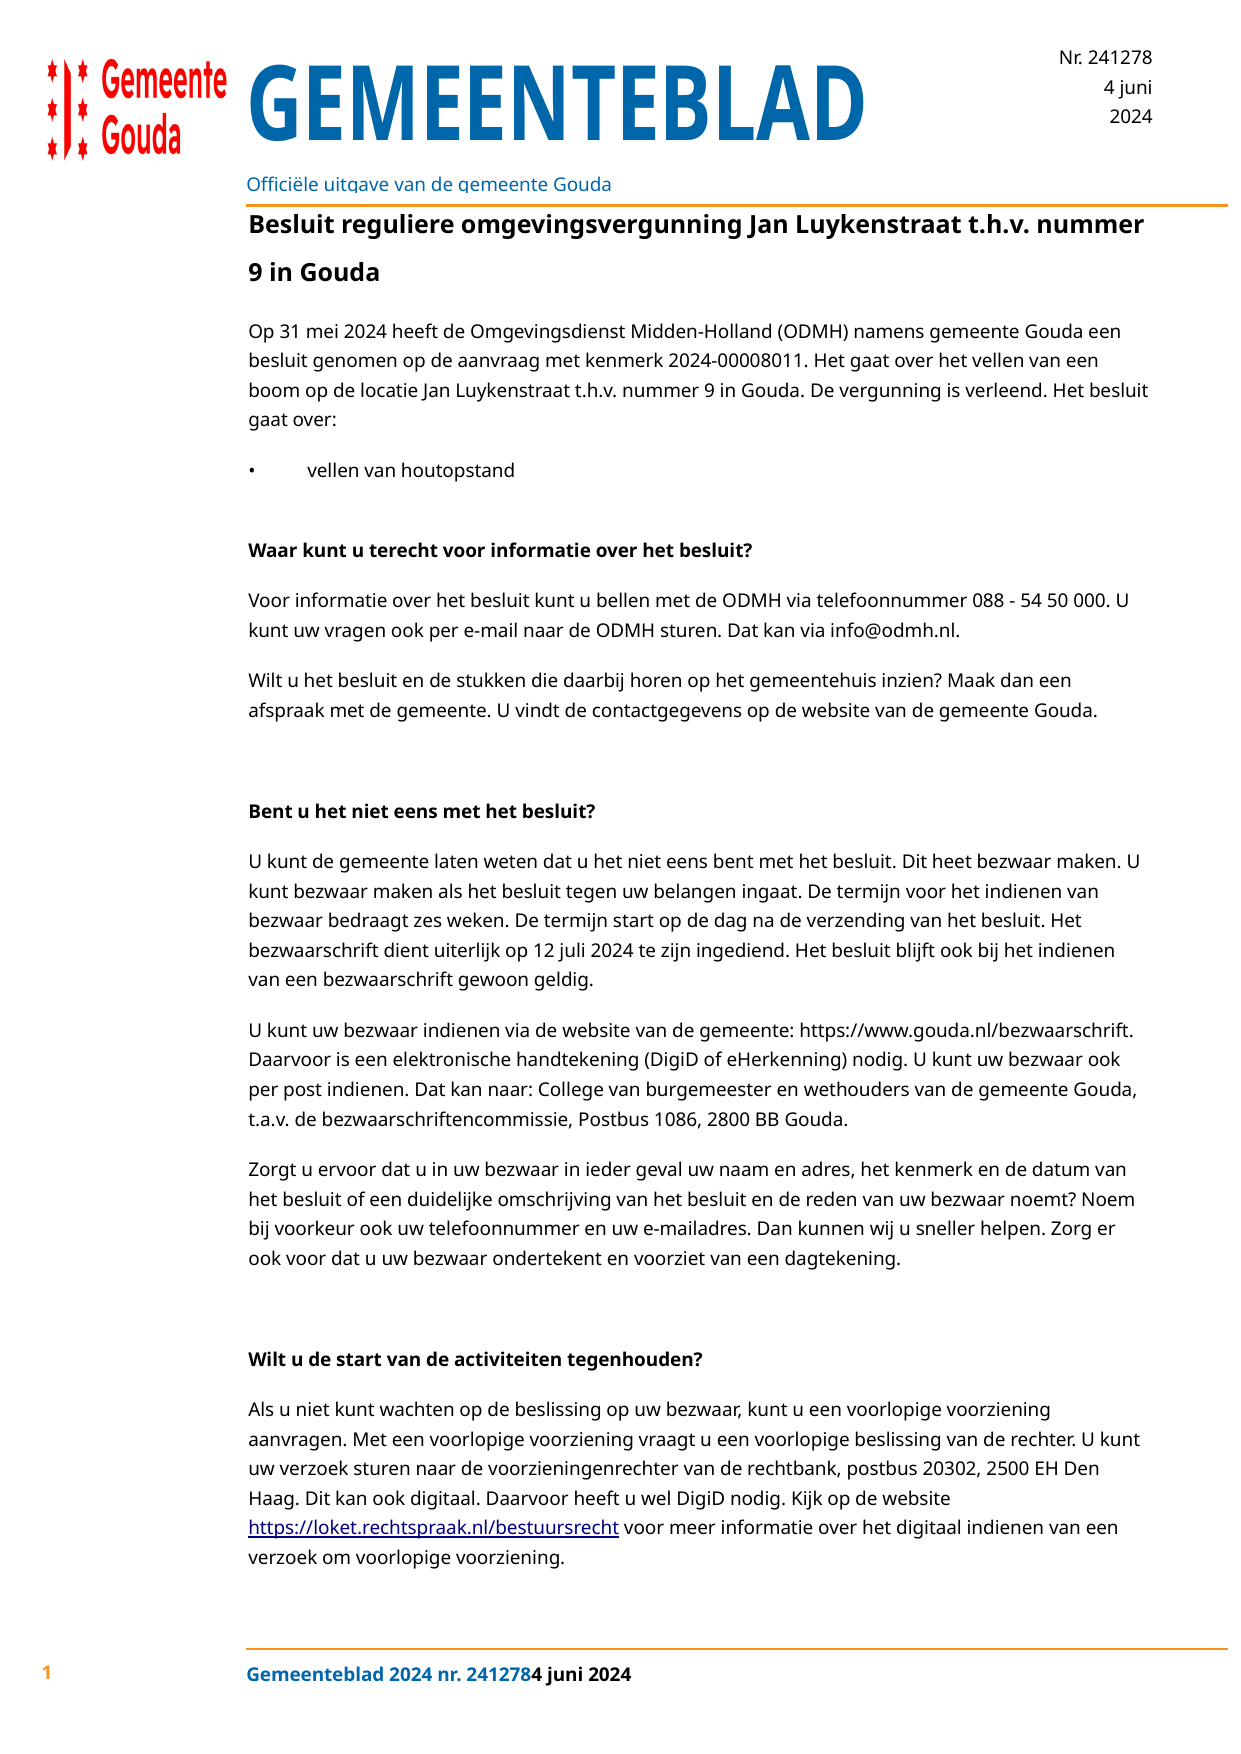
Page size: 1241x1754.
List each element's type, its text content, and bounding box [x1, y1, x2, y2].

list vellen van houtopstand [248, 457, 1152, 483]
text Waar kunt u terecht voor informatie over het besluit? [248, 537, 1152, 563]
text Wilt u de start van de activiteiten tegenhouden? [248, 1346, 1152, 1372]
text Als u niet kunt wachten op de beslissing op uw bezwaar, kunt u een voorlopige voorziening aanvragen. Met een voorlopige voorziening vraagt u een voorlopige beslissing van de rechter. U kunt uw verzoek sturen naar de voorzieningenrechter van de rechtbank, postbus 20302, 2500 EH Den Haag. Dit kan ook digitaal. Daarvoor heeft u wel DigiD nodig. Kijk op de website https://loket.rechtspraak.nl/bestuursrecht voor meer informatie over het digitaal indienen van een verzoek om voorlopige voorziening. [248, 1396, 1152, 1570]
text Besluit reguliere omgevingsvergunning Jan Luykenstraat t.h.v. nummer 9 in Gouda [248, 207, 1152, 288]
text Op 31 mei 2024 heeft de Omgevingsdienst Midden-Holland (ODMH) namens gemeente Gouda een besluit genomen op de aanvraag met kenmerk 2024-00008011. Het gaat over het vellen van een boom op de locatie Jan Luykenstraat t.h.v. nummer 9 in Gouda. De vergunning is verleend. Het besluit gaat over: [248, 318, 1152, 432]
text U kunt de gemeente laten weten dat u het niet eens bent met het besluit. Dit heet bezwaar maken. U kunt bezwaar maken als het besluit tegen uw belangen ingaat. De termijn voor het indienen van bezwaar bedraagt zes weken. De termijn start op de dag na de verzending van het besluit. Het bezwaarschrift dient uiterlijk op 12 juli 2024 te zijn ingediend. Het besluit blijft ook bij het indienen van een bezwaarschrift gewoon geldig. [248, 848, 1152, 992]
text Wilt u het besluit en de stukken die daarbij horen op het gemeentehuis inzien? Maak dan een afspraak met de gemeente. U vindt de contactgegevens op de website van de gemeente Gouda. [248, 667, 1152, 723]
text Zorgt u ervoor dat u in uw bezwaar in ieder geval uw naam en adres, het kenmerk en de datum van het besluit of een duidelijke omschrijving van het besluit en de reden van uw bezwaar noemt? Noem bij voorkeur ook uw telefoonnummer en uw e-mailadres. Dan kunnen wij u sneller helpen. Zorg er ook voor dat u uw bezwaar ondertekent en voorziet van een dagtekening. [248, 1156, 1152, 1271]
text Voor informatie over het besluit kunt u bellen met de ODMH via telefoonnummer 088 - 54 50 000. U kunt uw vragen ook per e-mail naar de ODMH sturen. Dat kan via info@odmh.nl. [248, 587, 1152, 643]
picture [41, 47, 231, 172]
text U kunt uw bezwaar indienen via de website van de gemeente: https://www.gouda.nl/bezwaarschrift. Daarvoor is een elektronische handtekening (DigiD of eHerkenning) nodig. U kunt uw bezwaar ook per post indienen. Dat kan naar: College van burgemeester en wethouders van de gemeente Gouda, t.a.v. de bezwaarschriftencommissie, Postbus 1086, 2800 BB Gouda. [248, 1017, 1152, 1132]
text Bent u het niet eens met het besluit? [248, 798, 1152, 824]
